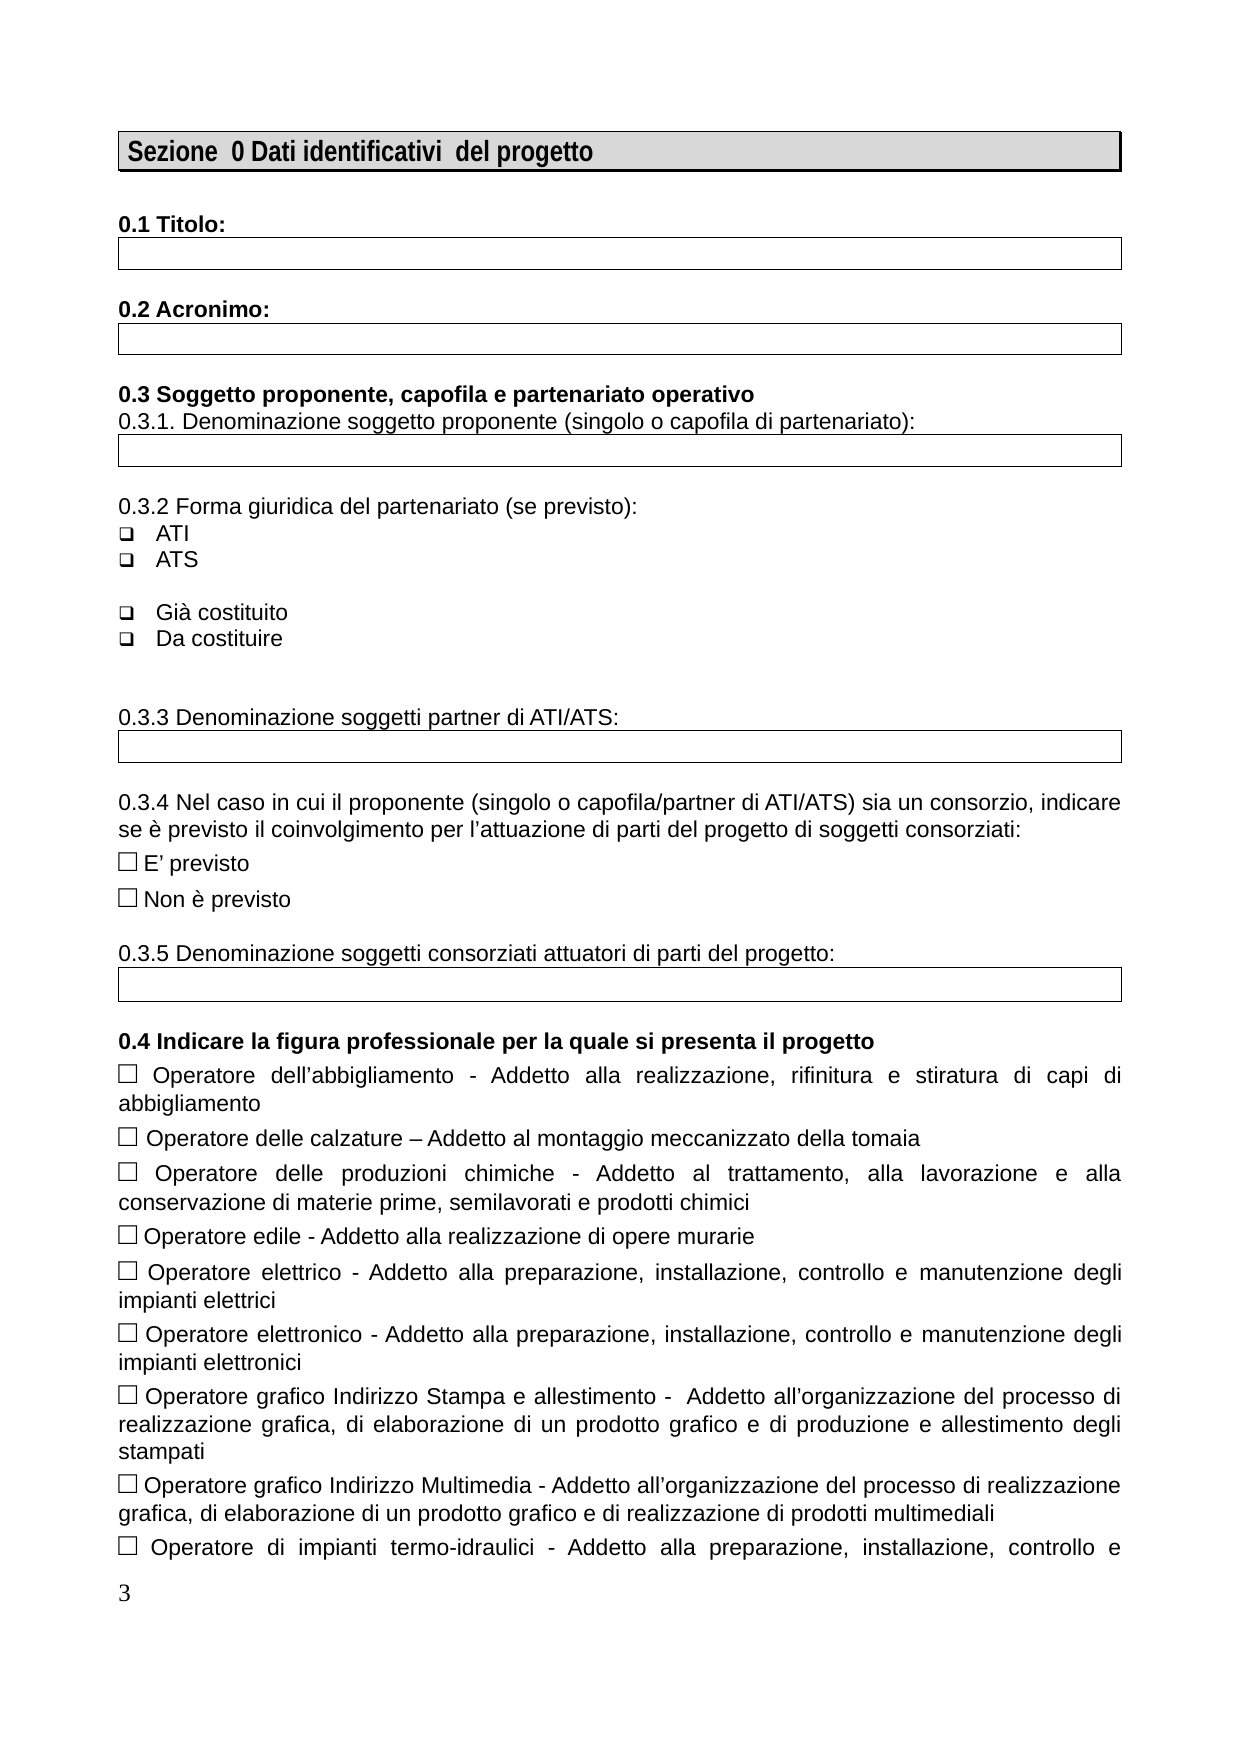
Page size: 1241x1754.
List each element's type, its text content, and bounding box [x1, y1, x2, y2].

subtitle ATI [118, 519, 1122, 546]
text □ Operatore dell’abbigliamento - Addetto alla realizzazione, rifinitura e stiratura di capi di abbigliamento [118, 1054, 1122, 1117]
text 0.4 Indicare la figura professionale per la quale si presenta il progetto [118, 1028, 1122, 1054]
text □ Operatore edile - Addetto alla realizzazione di opere murarie [118, 1215, 1122, 1251]
subtitle □ Non è previsto [118, 878, 1122, 914]
subtitle 0.2 Acronimo: [118, 296, 1122, 322]
text 0.3.4 Nel caso in cui il proponente (singolo o capofila/partner di ATI/ATS) sia un consorzio, indicare se è previsto il coinvolgimento per l’attuazione di parti del progetto di soggetti consorziati: [118, 789, 1122, 842]
text □ Operatore elettrico - Addetto alla preparazione, installazione, controllo e manutenzione degli impianti elettrici [118, 1251, 1122, 1313]
text □ Operatore delle produzioni chimiche - Addetto al trattamento, alla lavorazione e alla conservazione di materie prime, semilavorati e prodotti chimici [118, 1152, 1122, 1215]
subtitle 0.3.1. Denominazione soggetto proponente (singolo o capofila di partenariato): [118, 408, 1122, 434]
subtitle ATS [118, 546, 1122, 572]
subtitle 0.3.3 Denominazione soggetti partner di ATI/ATS: [118, 704, 1122, 730]
text □ Operatore delle calzature – Addetto al montaggio meccanizzato della tomaia [118, 1117, 1122, 1152]
subtitle □ E’ previsto [118, 842, 1122, 878]
text 0.3.5 Denominazione soggetti consorziati attuatori di parti del progetto: [118, 940, 1122, 967]
text □ Operatore elettronico - Addetto alla preparazione, installazione, controllo e manutenzione degli impianti elettronici [118, 1313, 1122, 1375]
subtitle Già costituito [118, 598, 1122, 625]
subtitle 0.1 Titolo: [118, 211, 1122, 237]
subtitle Da costituire [118, 625, 1122, 651]
text □ Operatore grafico Indirizzo Multimedia - Addetto all’organizzazione del processo di realizzazione grafica, di elaborazione di un prodotto grafico e di realizzazione di prodotti multimediali [118, 1464, 1122, 1526]
text 0.3.2 Forma giuridica del partenariato (se previsto): [118, 493, 1122, 519]
text Sezione 0 Dati identificativi del progetto [119, 132, 1119, 169]
text □ Operatore grafico Indirizzo Stampa e allestimento - Addetto all’organizzazione del processo di realizzazione grafica, di elaborazione di un prodotto grafico e di produzione e allestimento degli stampati [118, 1375, 1122, 1464]
subtitle 0.3 Soggetto proponente, capofila e partenariato operativo [118, 381, 1122, 408]
text □ Operatore di impianti termo-idraulici - Addetto alla preparazione, installazione, controllo e [118, 1526, 1122, 1562]
